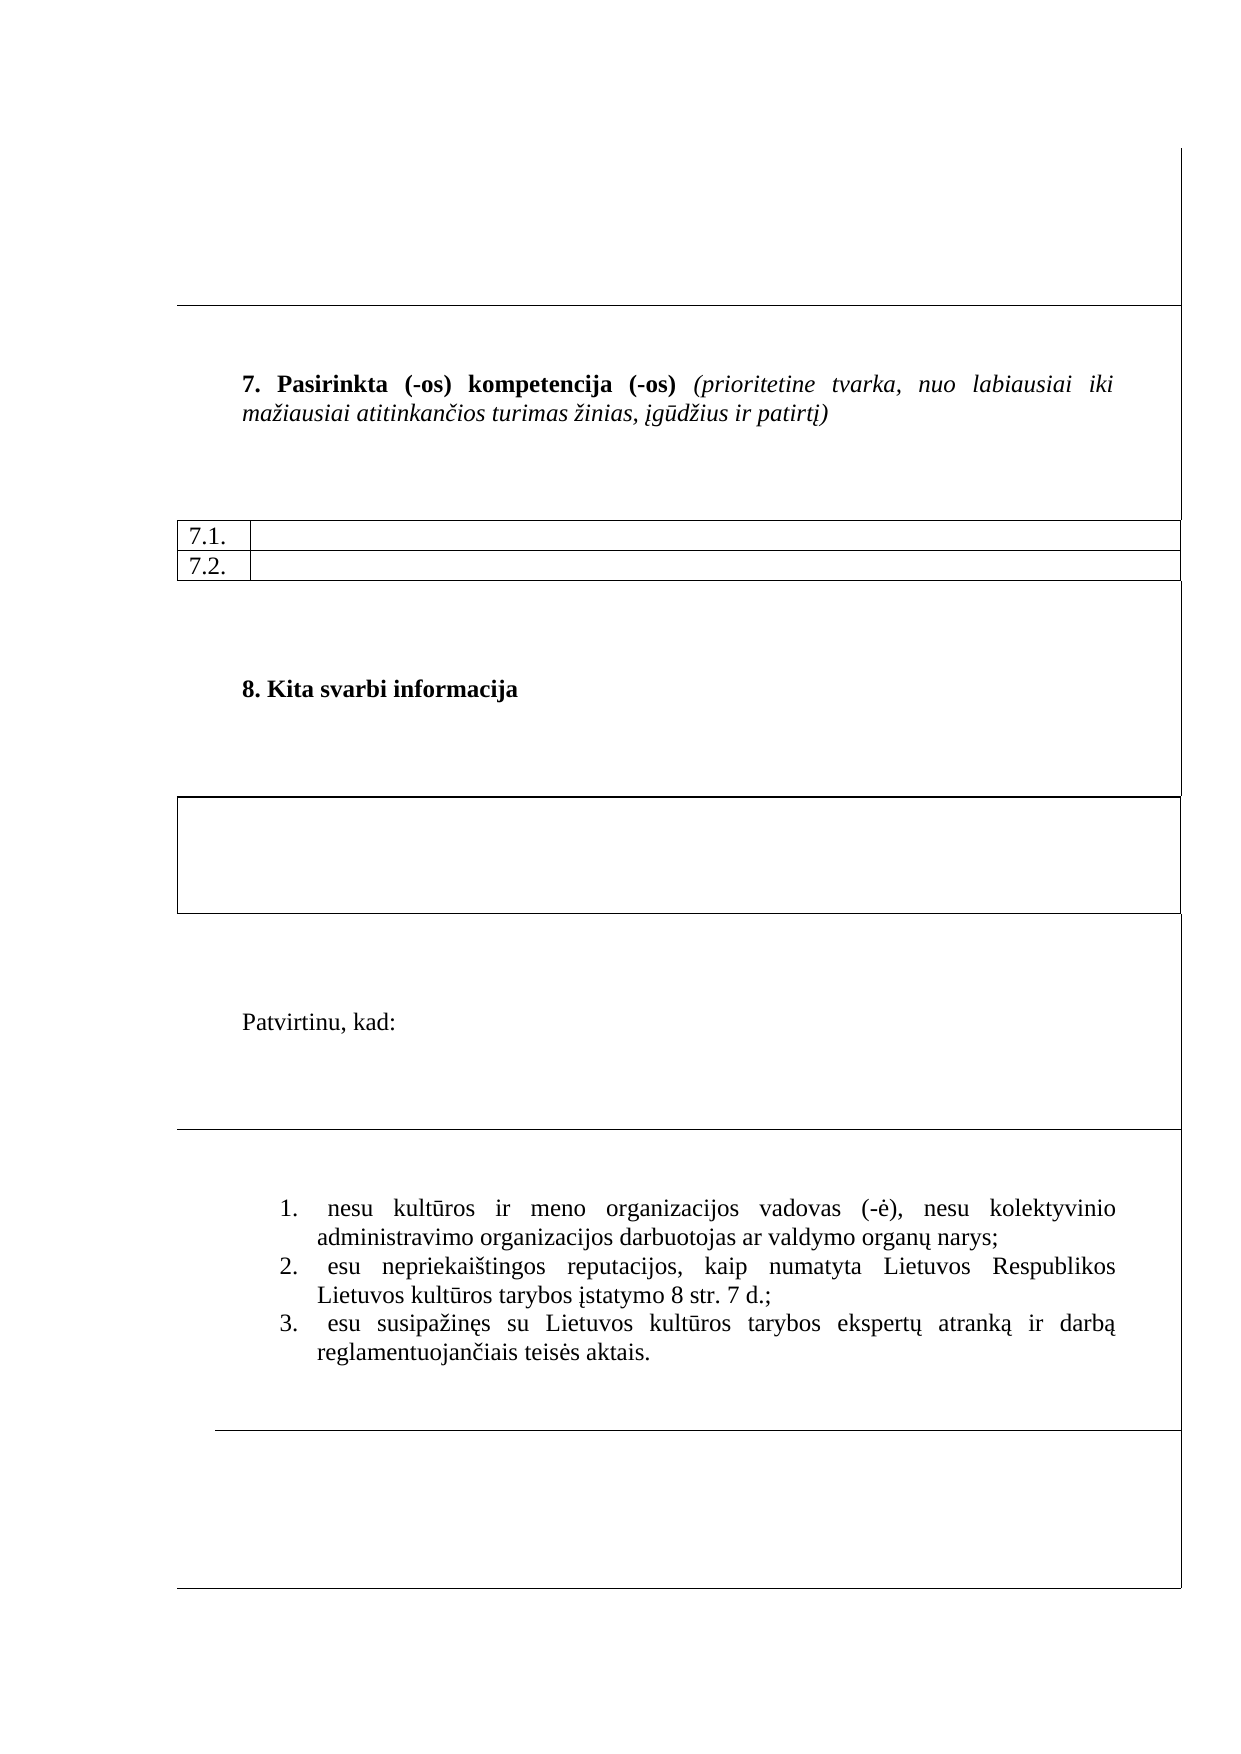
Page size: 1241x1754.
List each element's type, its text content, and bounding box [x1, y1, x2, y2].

table_header 7.1. [178, 521, 250, 550]
table_cell 7.2. [178, 551, 250, 580]
text 3. esu susipažinęs su Lietuvos kultūros tarybos ekspertų atranką ir darbą reglamentuojančiais teisės aktais. [215, 1308, 1181, 1430]
text 7. Pasirinkta (-os) kompetencija (-os) (prioritetine tvarka, nuo labiausiai iki mažiausiai atitinkančios turimas žinias, įgūdžius ir patirtį) [177, 305, 1181, 427]
text Patvirtinu, kad: [177, 1007, 1181, 1036]
text 1. nesu kultūros ir meno organizacijos vadovas (-ė), nesu kolektyvinio administravimo organizacijos darbuotojas ar valdymo organų narys; [215, 1129, 1181, 1251]
text 2. esu nepriekaištingos reputacijos, kaip numatyta Lietuvos Respublikos Lietuvos kultūros tarybos įstatymo 8 str. 7 d.; [215, 1251, 1181, 1308]
table_header [178, 798, 1180, 912]
table_cell [251, 551, 1180, 580]
table_header [251, 521, 1180, 550]
text 8. Kita svarbi informacija [177, 674, 1181, 703]
